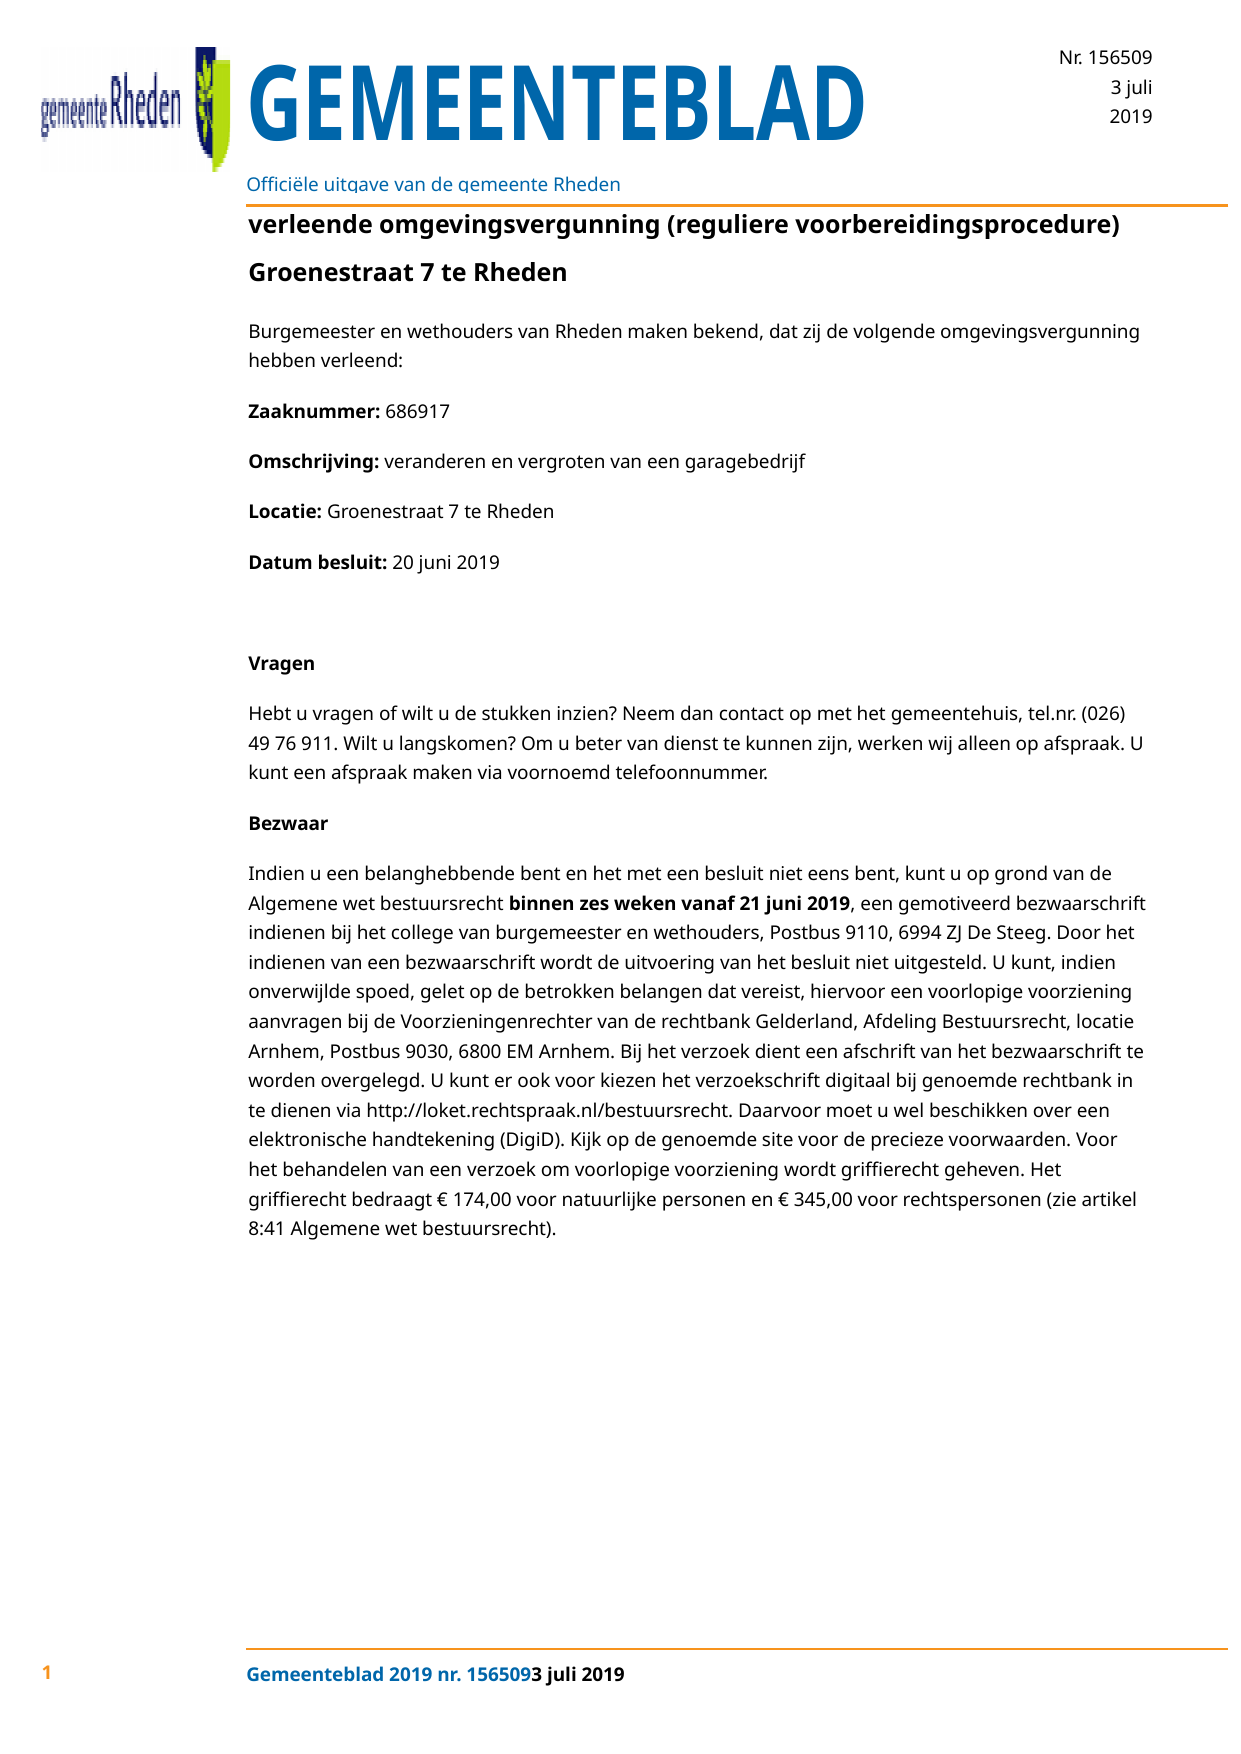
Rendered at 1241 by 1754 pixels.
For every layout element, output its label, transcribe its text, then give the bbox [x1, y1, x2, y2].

picture [41, 47, 231, 172]
text Datum besluit: 20 juni 2019 [248, 549, 1152, 575]
text Zaaknummer: 686917 [248, 398, 1152, 424]
text Vragen [248, 650, 1152, 676]
text Locatie: Groenestraat 7 te Rheden [248, 499, 1152, 524]
text Bezwaar [248, 810, 1152, 836]
text Hebt u vragen of wilt u de stukken inzien? Neem dan contact op met het gemeentehuis, tel.nr. (026) 49 76 911. Wilt u langskomen? Om u beter van dienst te kunnen zijn, werken wij alleen op afspraak. U kunt een afspraak maken via voornoemd telefoonnummer. [248, 700, 1152, 785]
text Omschrijving: veranderen en vergroten van een garagebedrijf [248, 448, 1152, 474]
text Indien u een belanghebbende bent en het met een besluit niet eens bent, kunt u op grond van de Algemene wet bestuursrecht binnen zes weken vanaf 21 juni 2019, een gemotiveerd bezwaarschrift indienen bij het college van burgemeester en wethouders, Postbus 9110, 6994 ZJ De Steeg. Door het indienen van een bezwaarschrift wordt de uitvoering van het besluit niet uitgesteld. U kunt, indien onverwijlde spoed, gelet op de betrokken belangen dat vereist, hiervoor een voorlopige voorziening aanvragen bij de Voorzieningenrechter van de rechtbank Gelderland, Afdeling Bestuursrecht, locatie Arnhem, Postbus 9030, 6800 EM Arnhem. Bij het verzoek dient een afschrift van het bezwaarschrift te worden overgelegd. U kunt er ook voor kiezen het verzoekschrift digitaal bij genoemde rechtbank in te dienen via http://loket.rechtspraak.nl/bestuursrecht. Daarvoor moet u wel beschikken over een elektronische handtekening (DigiD). Kijk op de genoemde site voor de precieze voorwaarden. Voor het behandelen van een verzoek om voorlopige voorziening wordt griffierecht geheven. Het griffierecht bedraagt € 174,00 voor natuurlijke personen en € 345,00 voor rechtspersonen (zie artikel 8:41 Algemene wet bestuursrecht). [248, 860, 1152, 1241]
text Burgemeester en wethouders van Rheden maken bekend, dat zij de volgende omgevingsvergunning hebben verleend: [248, 318, 1152, 373]
text verleende omgevingsvergunning (reguliere voorbereidingsprocedure) Groenestraat 7 te Rheden [248, 207, 1152, 288]
